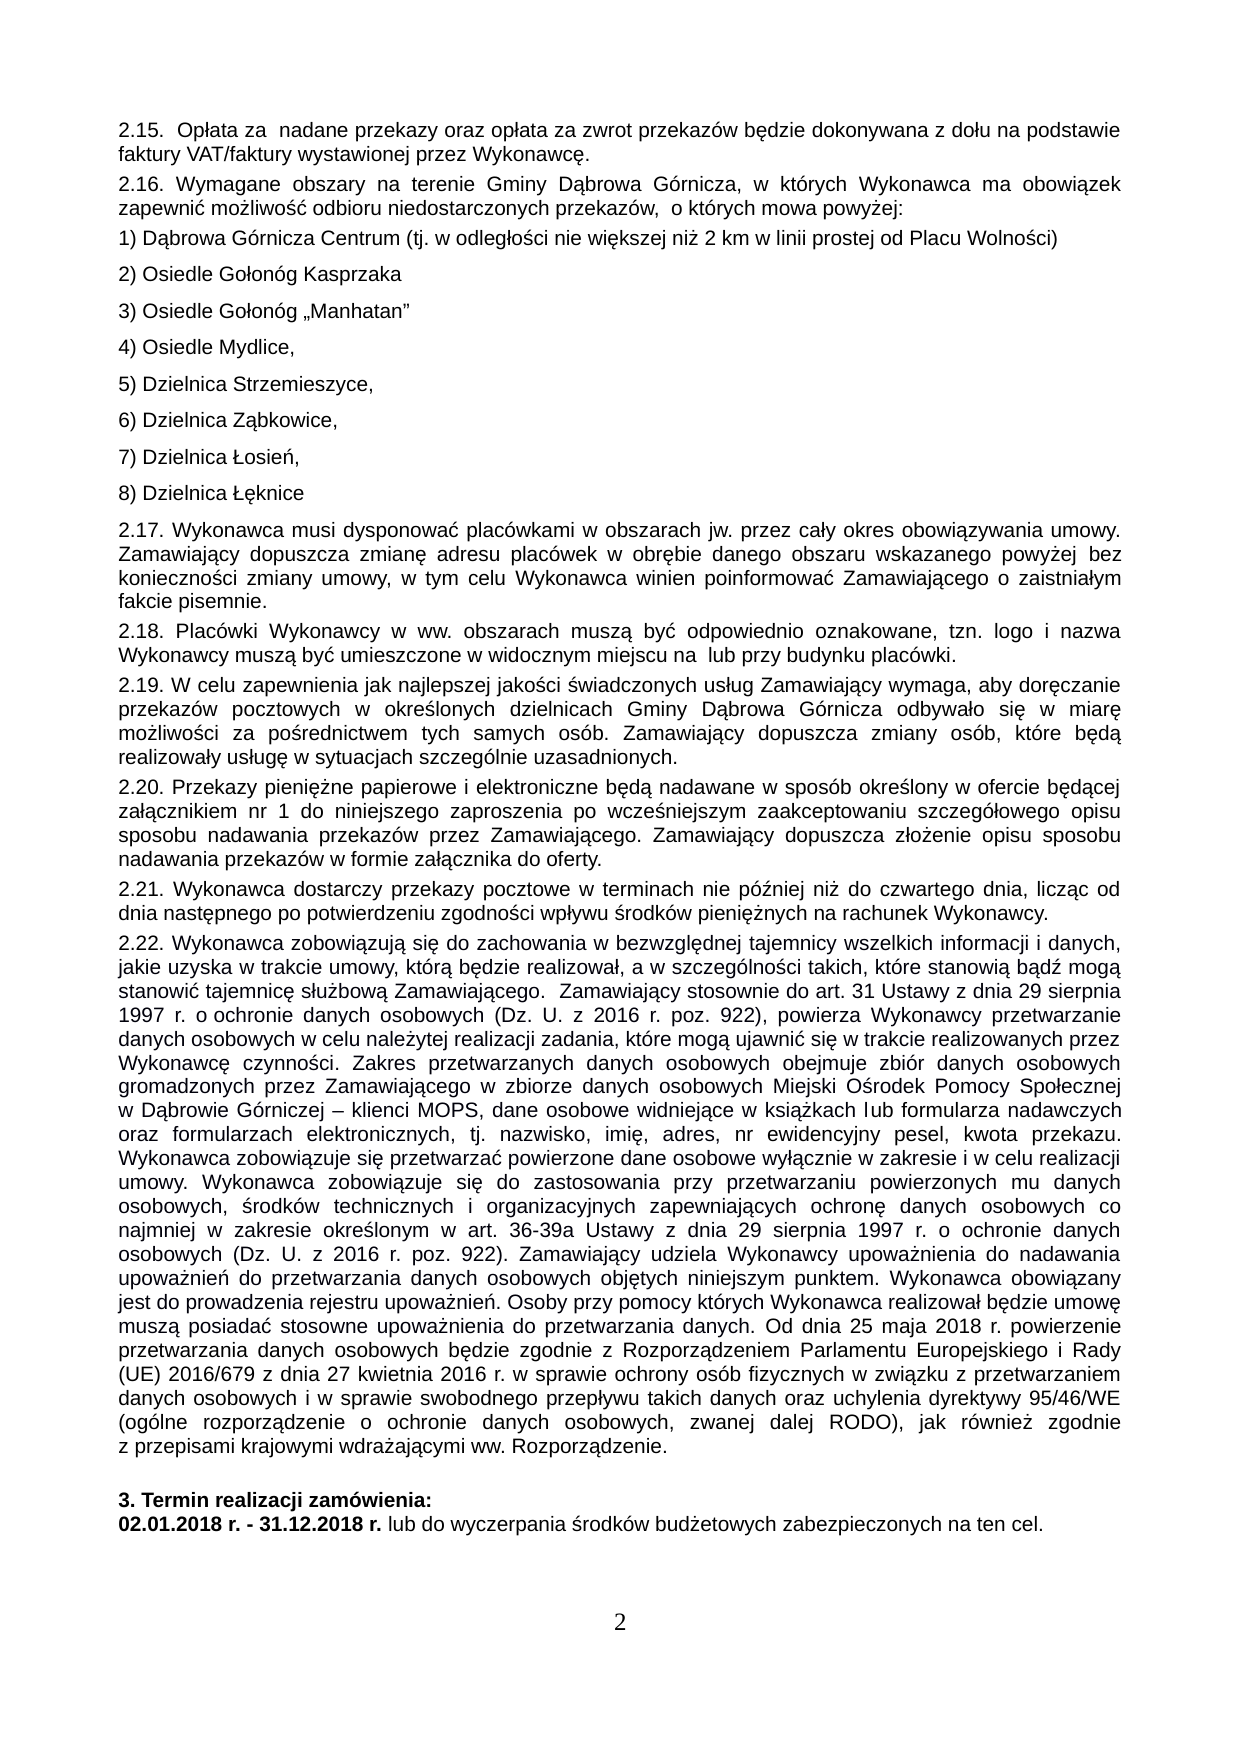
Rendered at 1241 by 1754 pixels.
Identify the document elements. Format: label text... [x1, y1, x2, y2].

text 5) Dzielnica Strzemieszyce, [118, 372, 1122, 396]
text 7) Dzielnica Łosień, [118, 444, 1122, 468]
text 8) Dzielnica Łęknice [118, 481, 1122, 505]
text 2.16. Wymagane obszary na terenie Gminy Dąbrowa Górnicza, w których Wykonawca ma obowiązek zapewnić możliwość odbioru niedostarczonych przekazów, o których mowa powyżej: [118, 172, 1122, 220]
text 6) Dzielnica Ząbkowice, [118, 408, 1122, 432]
text 2.20. Przekazy pieniężne papierowe i elektroniczne będą nadawane w sposób określony w ofercie będącej załącznikiem nr 1 do niniejszego zaproszenia po wcześniejszym zaakceptowaniu szczegółowego opisu sposobu nadawania przekazów przez Zamawiającego. Zamawiający dopuszcza złożenie opisu sposobu nadawania przekazów w formie załącznika do oferty. [118, 775, 1122, 871]
text 3. Termin realizacji zamówienia: [118, 1487, 1122, 1511]
text 2.17. Wykonawca musi dysponować placówkami w obszarach jw. przez cały okres obowiązywania umowy. Zamawiający dopuszcza zmianę adresu placówek w obrębie danego obszaru wskazanego powyżej bez konieczności zmiany umowy, w tym celu Wykonawca winien poinformować Zamawiającego o zaistniałym fakcie pisemnie. [118, 517, 1122, 613]
text 4) Osiedle Mydlice, [118, 335, 1122, 359]
text 2.21. Wykonawca dostarczy przekazy pocztowe w terminach nie później niż do czwartego dnia, licząc od dnia następnego po potwierdzeniu zgodności wpływu środków pieniężnych na rachunek Wykonawcy. [118, 877, 1122, 924]
text 2.15. Opłata za nadane przekazy oraz opłata za zwrot przekazów będzie dokonywana z dołu na podstawie faktury VAT/faktury wystawionej przez Wykonawcę. [118, 118, 1122, 166]
text 2.22. Wykonawca zobowiązują się do zachowania w bezwzględnej tajemnicy wszelkich informacji i danych, jakie uzyska w trakcie umowy, którą będzie realizował, a w szczególności takich, które stanowią bądź mogą stanowić tajemnicę służbową Zamawiającego. Zamawiający stosownie do art. 31 Ustawy z dnia 29 sierpnia 1997 r. o ochronie danych osobowych (Dz. U. z 2016 r. poz. 922), powierza Wykonawcy przetwarzanie danych osobowych w celu należytej realizacji zadania, które mogą ujawnić się w trakcie realizowanych przez Wykonawcę czynności. Zakres przetwarzanych danych osobowych obejmuje zbiór danych osobowych gromadzonych przez Zamawiającego w zbiorze danych osobowych Miejski Ośrodek Pomocy Społecznej w Dąbrowie Górniczej – klienci MOPS, dane osobowe widniejące w książkach lub formularza nadawczych oraz formularzach elektronicznych, tj. nazwisko, imię, adres, nr ewidencyjny pesel, kwota przekazu. Wykonawca zobowiązuje się przetwarzać powierzone dane osobowe wyłącznie w zakresie i w celu realizacji umowy. Wykonawca zobowiązuje się do zastosowania przy przetwarzaniu powierzonych mu danych osobowych, środków technicznych i organizacyjnych zapewniających ochronę danych osobowych co najmniej w zakresie określonym w art. 36-39a Ustawy z dnia 29 sierpnia 1997 r. o ochronie danych osobowych (Dz. U. z 2016 r. poz. 922). Zamawiający udziela Wykonawcy upoważnienia do nadawania upoważnień do przetwarzania danych osobowych objętych niniejszym punktem. Wykonawca obowiązany jest do prowadzenia rejestru upoważnień. Osoby przy pomocy których Wykonawca realizował będzie umowę muszą posiadać stosowne upoważnienia do przetwarzania danych. Od dnia 25 maja 2018 r. powierzenie przetwarzania danych osobowych będzie zgodnie z Rozporządzeniem Parlamentu Europejskiego i Rady (UE) 2016/679 z dnia 27 kwietnia 2016 r. w sprawie ochrony osób fizycznych w związku z przetwarzaniem danych osobowych i w sprawie swobodnego przepływu takich danych oraz uchylenia dyrektywy 95/46/WE (ogólne rozporządzenie o ochronie danych osobowych, zwanej dalej RODO), jak również zgodnie z przepisami krajowymi wdrażającymi ww. Rozporządzenie. [118, 931, 1122, 1458]
text 3) Osiedle Gołonóg „Manhatan” [118, 299, 1122, 323]
text 2) Osiedle Gołonóg Kasprzaka [118, 262, 1122, 286]
text 2.19. W celu zapewnienia jak najlepszej jakości świadczonych usług Zamawiający wymaga, aby doręczanie przekazów pocztowych w określonych dzielnicach Gminy Dąbrowa Górnicza odbywało się w miarę możliwości za pośrednictwem tych samych osób. Zamawiający dopuszcza zmiany osób, które będą realizowały usługę w sytuacjach szczególnie uzasadnionych. [118, 673, 1122, 769]
text 02.01.2018 r. - 31.12.2018 r. lub do wyczerpania środków budżetowych zabezpieczonych na ten cel. [118, 1511, 1122, 1535]
text 2.18. Placówki Wykonawcy w ww. obszarach muszą być odpowiednio oznakowane, tzn. logo i nazwa Wykonawcy muszą być umieszczone w widocznym miejscu na lub przy budynku placówki. [118, 619, 1122, 667]
text 1) Dąbrowa Górnicza Centrum (tj. w odległości nie większej niż 2 km w linii prostej od Placu Wolności) [118, 226, 1122, 250]
